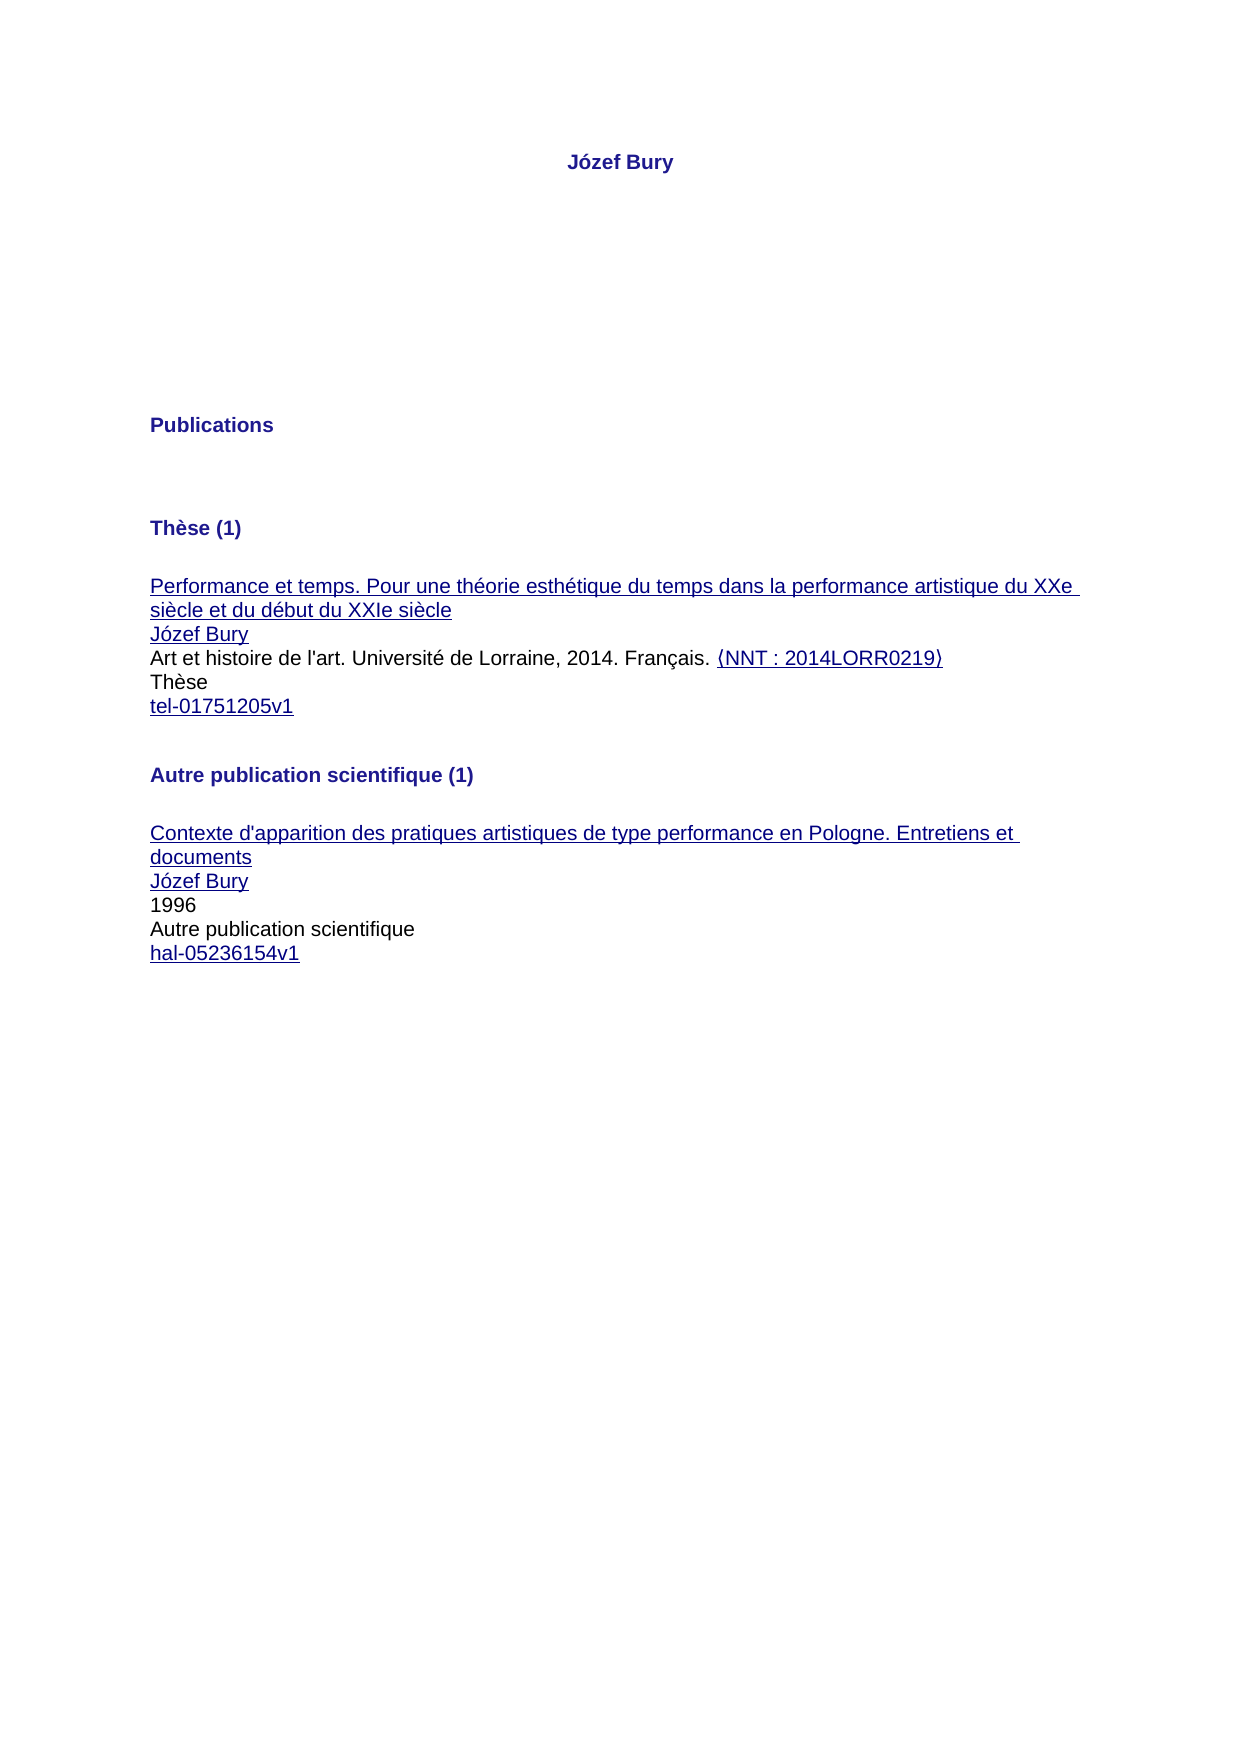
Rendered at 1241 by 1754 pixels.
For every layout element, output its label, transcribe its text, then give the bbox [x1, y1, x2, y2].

subtitle Józef Bury [150, 150, 1090, 174]
subtitle Publications [150, 412, 1090, 436]
subtitle Thèse (1) [150, 516, 1090, 539]
table_header Performance et temps. Pour une théorie esthétique du temps dans la performance artistique du XXe siècle et du début du XXIe siècle Józef Bury Art et histoire de l'art. Université de Lorraine, 2014. Français. ⟨NNT : 2014LORR0219⟩ Thèse tel-01751205v1 [150, 574, 1090, 718]
table_header Contexte d'apparition des pratiques artistiques de type performance en Pologne. Entretiens et documents Józef Bury 1996 Autre publication scientifique hal-05236154v1 [150, 821, 1090, 964]
subtitle Autre publication scientifique (1) [150, 762, 1090, 786]
